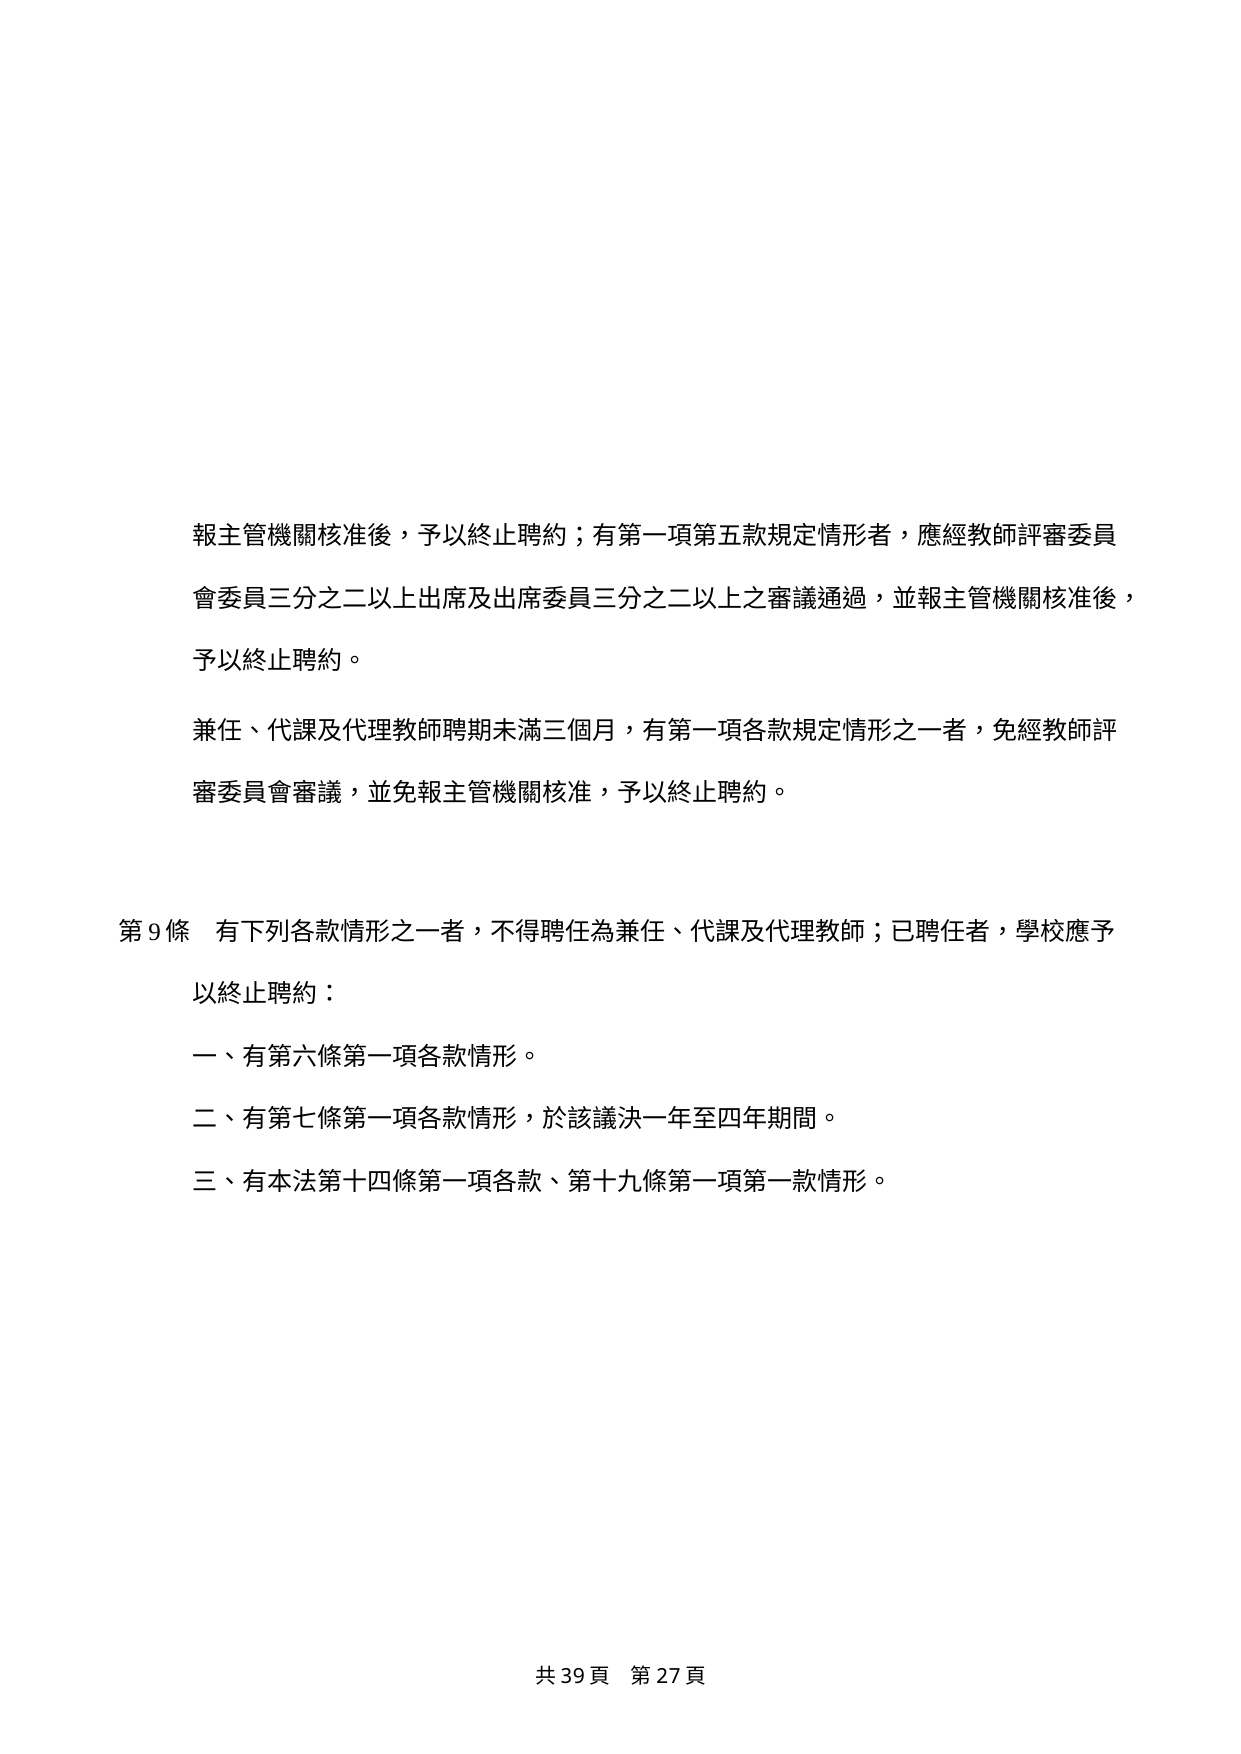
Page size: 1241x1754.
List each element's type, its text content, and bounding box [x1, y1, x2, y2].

text 第9條 有下列各款情形之一者，不得聘任為兼任、代課及代理教師；已聘任者，學校應予以終止聘約： [118, 888, 1122, 1013]
text 兼任、代課及代理教師聘期未滿三個月，有第一項各款規定情形之一者，免經教師評審委員會審議，並免報主管機關核准，予以終止聘約。 [192, 687, 1122, 812]
text 一、有第六條第一項各款情形。 [192, 1013, 1122, 1075]
text 三、有本法第十四條第一項各款、第十九條第一項第一款情形。 [192, 1138, 1122, 1200]
text 兼任、代課及代理教師聘期在三個月以上，有第一項第三款或第四款規定情形之一者，應經教師評審委員會委員三分之二以上出席及出席委員二分之一以上之審議通過，並報主管機關核准後，予以終止聘約；有第一項第五款規定情形者，應經教師評審委員會委員三分之二以上出席及出席委員三分之二以上之審議通過，並報主管機關核准後，予以終止聘約。 [192, 492, 1122, 680]
text 二、有第七條第一項各款情形，於該議決一年至四年期間。 [192, 1075, 1122, 1138]
